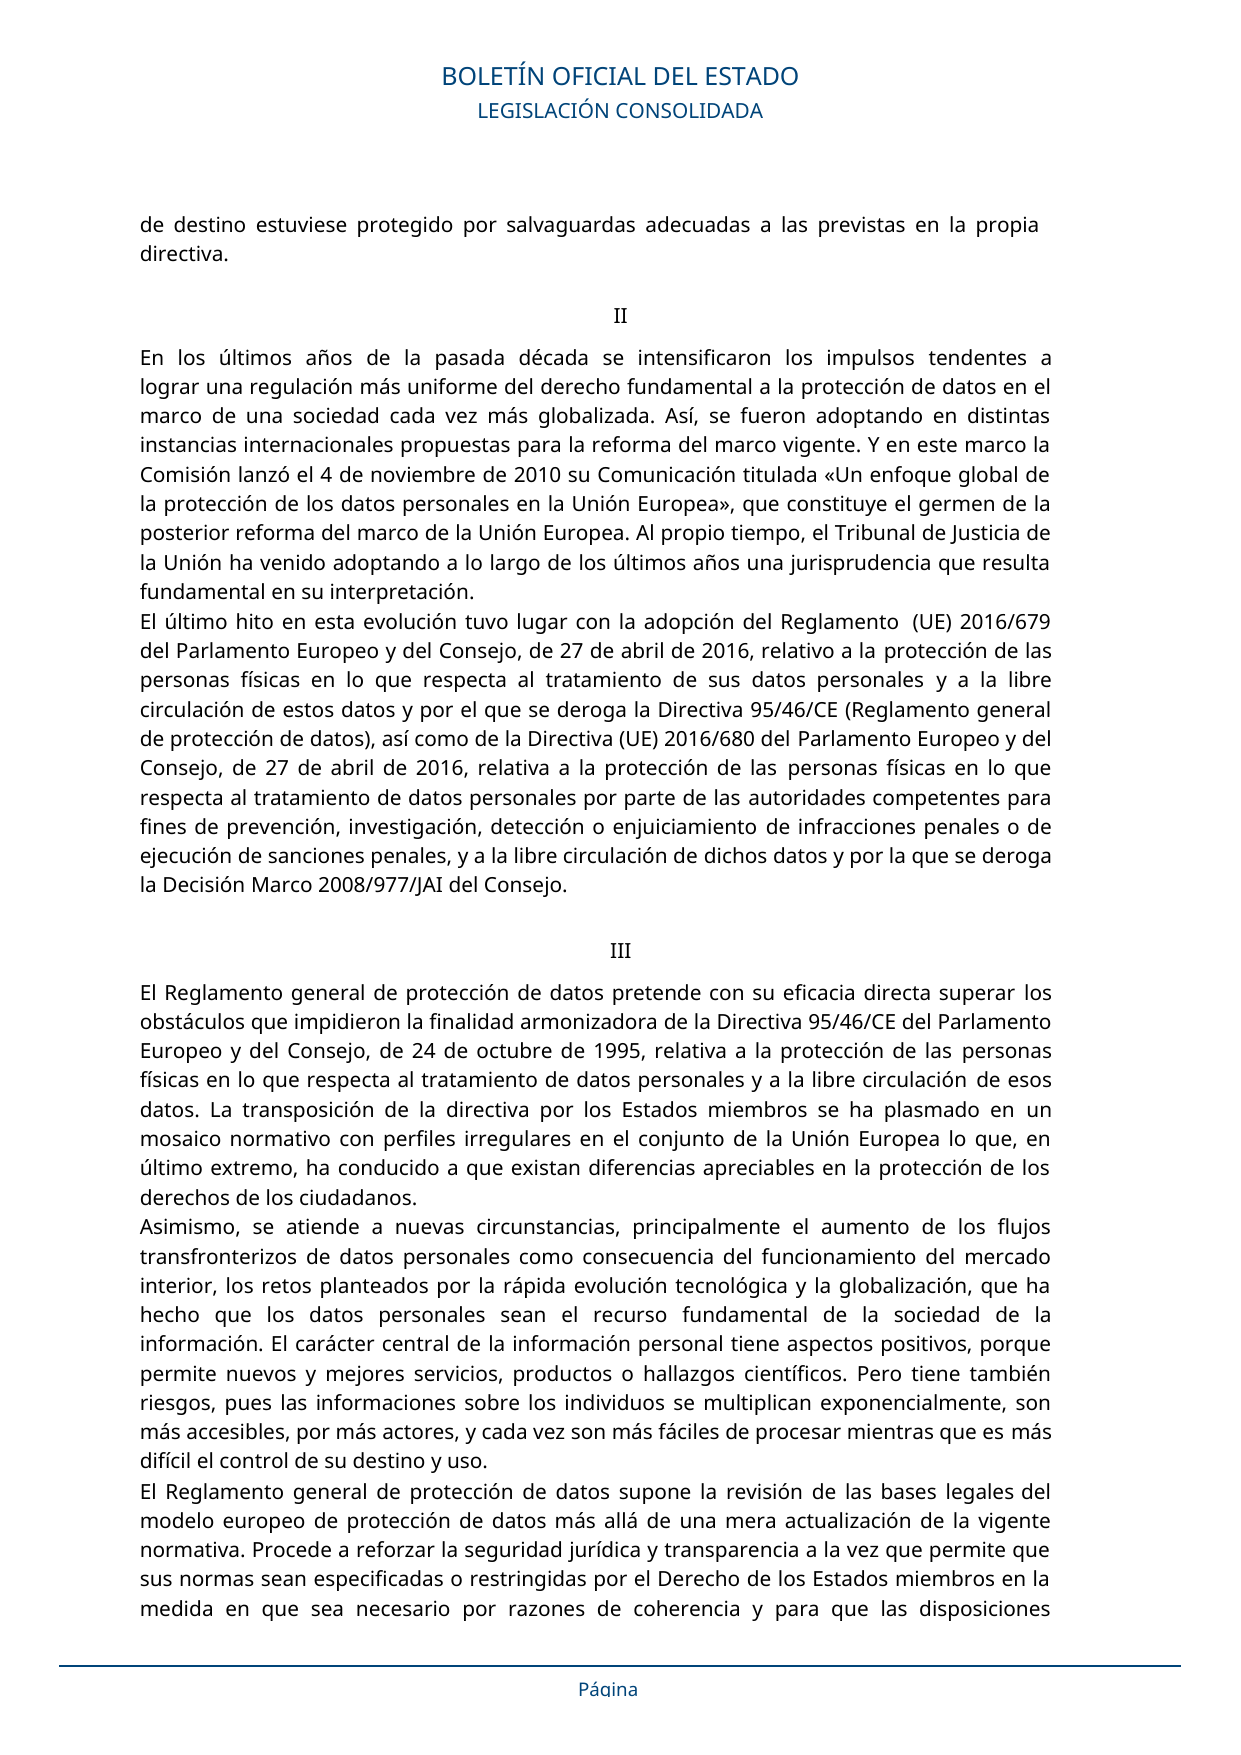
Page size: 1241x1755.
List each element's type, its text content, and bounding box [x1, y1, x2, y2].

text II [373, 301, 868, 329]
text III [373, 936, 868, 964]
text El Reglamento general de protección de datos supone la revisión de las bases legales del modelo europeo de protección de datos más allá de una mera actualización de la vigente normativa. Procede a reforzar la seguridad jurídica y transparencia a la vez que permite que sus normas sean especificadas o restringidas por el Derecho de los Estados miembros en la medida en que sea necesario por razones de coherencia y para que las disposiciones [139, 1477, 1052, 1622]
text En los últimos años de la pasada década se intensificaron los impulsos tendentes a lograr una regulación más uniforme del derecho fundamental a la protección de datos en el marco de una sociedad cada vez más globalizada. Así, se fueron adoptando en distintas instancias internacionales propuestas para la reforma del marco vigente. Y en este marco la Comisión lanzó el 4 de noviembre de 2010 su Comunicación titulada «Un enfoque global de la protección de los datos personales en la Unión Europea», que constituye el germen de la posterior reforma del marco de la Unión Europea. Al propio tiempo, el Tribunal de Justicia de la Unión ha venido adoptando a lo largo de los últimos años una jurisprudencia que resulta fundamental en su interpretación. [139, 343, 1052, 605]
text El Reglamento general de protección de datos pretende con su eficacia directa superar los obstáculos que impidieron la finalidad armonizadora de la Directiva 95/46/CE del Parlamento Europeo y del Consejo, de 24 de octubre de 1995, relativa a la protección de las personas físicas en lo que respecta al tratamiento de datos personales y a la libre circulación de esos datos. La transposición de la directiva por los Estados miembros se ha plasmado en un mosaico normativo con perfiles irregulares en el conjunto de la Unión Europea lo que, en último extremo, ha conducido a que existan diferencias apreciables en la protección de los derechos de los ciudadanos. [139, 978, 1052, 1211]
text Asimismo, se atiende a nuevas circunstancias, principalmente el aumento de los flujos transfronterizos de datos personales como consecuencia del funcionamiento del mercado interior, los retos planteados por la rápida evolución tecnológica y la globalización, que ha hecho que los datos personales sean el recurso fundamental de la sociedad de la información. El carácter central de la información personal tiene aspectos positivos, porque permite nuevos y mejores servicios, productos o hallazgos científicos. Pero tiene también riesgos, pues las informaciones sobre los individuos se multiplican exponencialmente, son más accesibles, por más actores, y cada vez son más fáciles de procesar mientras que es más difícil el control de su destino y uso. [139, 1212, 1052, 1475]
text El último hito en esta evolución tuvo lugar con la adopción del Reglamento (UE) 2016/679 del Parlamento Europeo y del Consejo, de 27 de abril de 2016, relativo a la protección de las personas físicas en lo que respecta al tratamiento de sus datos personales y a la libre circulación de estos datos y por el que se deroga la Directiva 95/46/CE (Reglamento general de protección de datos), así como de la Directiva (UE) 2016/680 del Parlamento Europeo y del Consejo, de 27 de abril de 2016, relativa a la protección de las personas físicas en lo que respecta al tratamiento de datos personales por parte de las autoridades competentes para fines de prevención, investigación, detección o enjuiciamiento de infracciones penales o de ejecución de sanciones penales, y a la libre circulación de dichos datos y por la que se deroga la Decisión Marco 2008/977/JAI del Consejo. [139, 607, 1052, 899]
text de destino estuviese protegido por salvaguardas adecuadas a las previstas en la propia directiva. [139, 210, 1052, 267]
